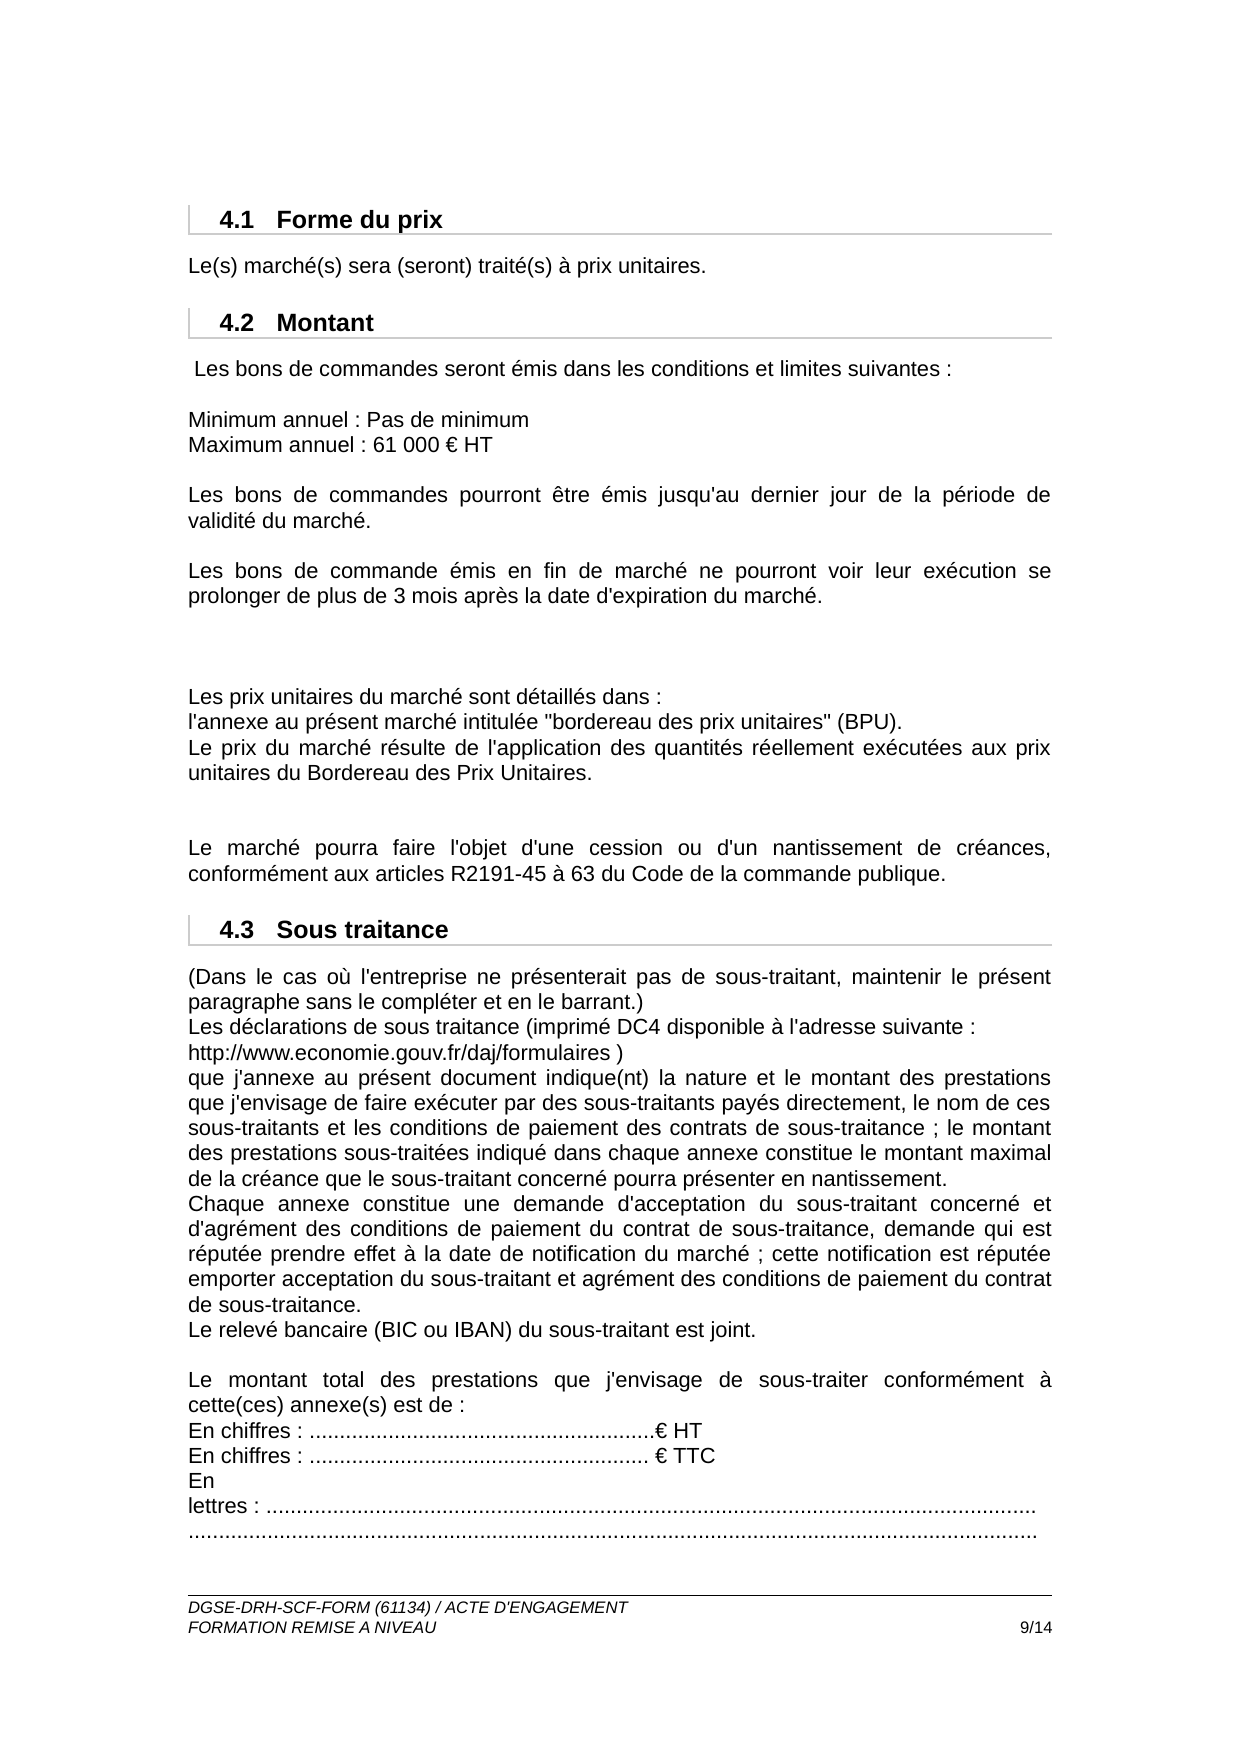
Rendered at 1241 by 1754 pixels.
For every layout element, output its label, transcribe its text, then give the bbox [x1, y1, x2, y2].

text ............................................................................................................................................ [188, 1518, 1052, 1543]
text Les prix unitaires du marché sont détaillés dans : [188, 684, 1052, 709]
text Le marché pourra faire l'objet d'une cession ou d'un nantissement de créances, conformément aux articles R2191-45 à 63 du Code de la commande publique. [188, 835, 1052, 886]
text En lettres : ............................................................................................................................... [188, 1468, 1052, 1518]
text Les bons de commande émis en fin de marché ne pourront voir leur exécution se prolonger de plus de 3 mois après la date d'expiration du marché. [188, 558, 1052, 608]
text En chiffres : .........................................................€ HT [188, 1417, 1052, 1443]
text En chiffres : ........................................................ € TTC [188, 1443, 1052, 1468]
text que j'annexe au présent document indique(nt) la nature et le montant des prestations que j'envisage de faire exécuter par des sous-traitants payés directement, le nom de ces sous-traitants et les conditions de paiement des contrats de sous-traitance ; le montant des prestations sous-traitées indiqué dans chaque annexe constitue le montant maximal de la créance que le sous-traitant concerné pourra présenter en nantissement. [188, 1064, 1052, 1191]
text Le montant total des prestations que j'envisage de sous-traiter conformément à cette(ces) annexe(s) est de : [188, 1367, 1052, 1417]
text http://www.economie.gouv.fr/daj/formulaires ) [188, 1039, 1052, 1064]
text Le prix du marché résulte de l'application des quantités réellement exécutées aux prix unitaires du Bordereau des Prix Unitaires. [188, 734, 1052, 785]
text l'annexe au présent marché intitulée "bordereau des prix unitaires" (BPU). [188, 709, 1052, 734]
subtitle Forme du prix [188, 204, 1052, 233]
subtitle Sous traitance [190, 915, 1052, 944]
text (Dans le cas où l'entreprise ne présenterait pas de sous-traitant, maintenir le présent paragraphe sans le compléter et en le barrant.) [188, 964, 1052, 1014]
text Le relevé bancaire (BIC ou IBAN) du sous-traitant est joint. [188, 1317, 1052, 1342]
text Les déclarations de sous traitance (imprimé DC4 disponible à l'adresse suivante : [188, 1014, 1052, 1039]
text Le(s) marché(s) sera (seront) traité(s) à prix unitaires. [188, 253, 1052, 278]
text Les bons de commandes seront émis dans les conditions et limites suivantes : [188, 356, 1052, 382]
text Les bons de commandes pourront être émis jusqu'au dernier jour de la période de validité du marché. [188, 482, 1052, 533]
subtitle Montant [190, 308, 1052, 337]
text Chaque annexe constitue une demande d'acceptation du sous-traitant concerné et d'agrément des conditions de paiement du contrat de sous-traitance, demande qui est réputée prendre effet à la date de notification du marché ; cette notification est réputée emporter acceptation du sous-traitant et agrément des conditions de paiement du contrat de sous-traitance. [188, 1191, 1052, 1317]
text Maximum annuel : 61 000 € HT [188, 432, 1052, 457]
text Minimum annuel : Pas de minimum [188, 407, 1052, 432]
